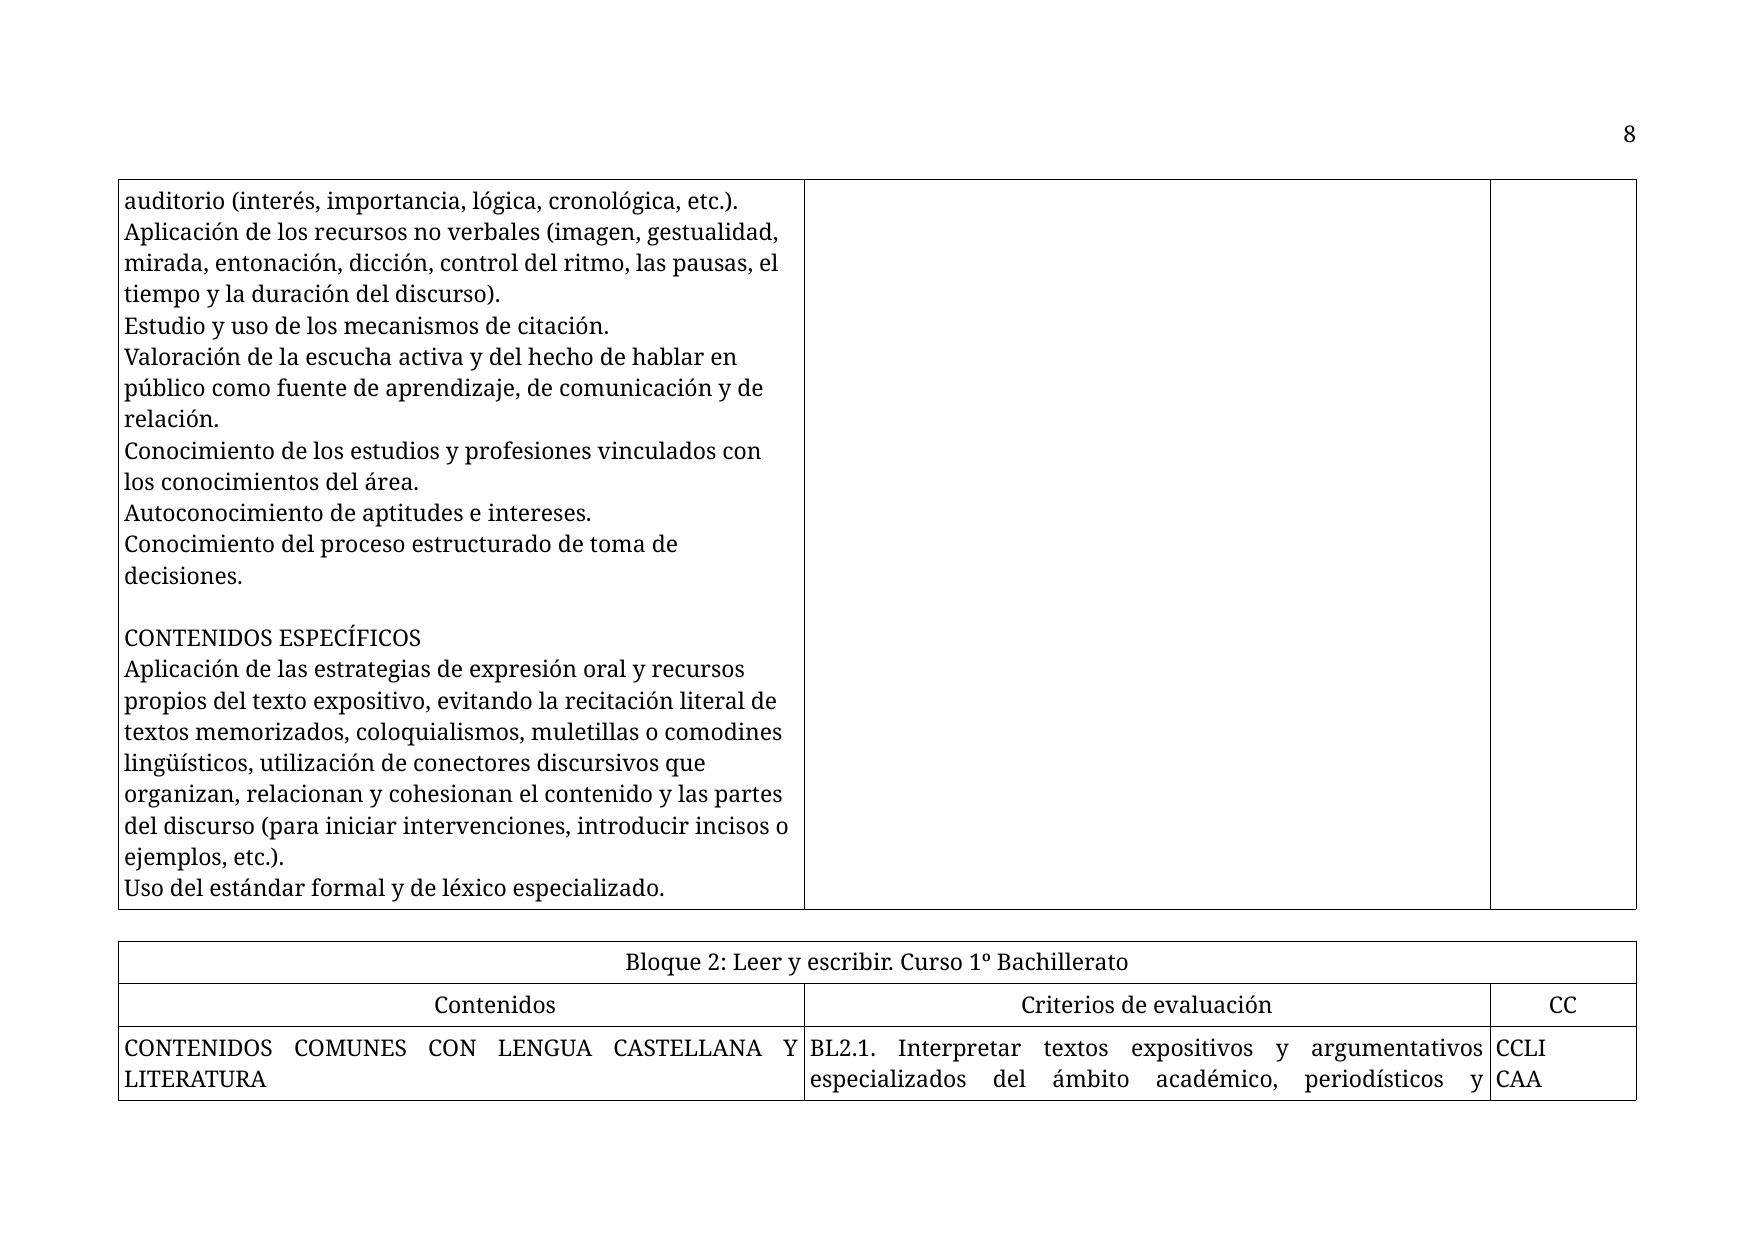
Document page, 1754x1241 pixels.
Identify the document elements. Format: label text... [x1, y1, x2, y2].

table_cell BL2.1. Interpretar textos expositivos y argumentativos especializados del ámbito académico, periodísticos y [805, 1027, 1490, 1100]
table_cell [805, 180, 1490, 909]
table_cell CC [1491, 984, 1636, 1026]
table_cell CCLI CAA [1491, 1027, 1636, 1100]
table_cell Contenidos [119, 984, 804, 1026]
table_header Bloque 2: Leer y escribir. Curso 1º Bachillerato [119, 942, 1636, 983]
table_cell CONTENIDOS COMUNES CON LENGUA CASTELLANA Y LITERATURA [119, 1027, 804, 1100]
table_cell auditorio (interés, importancia, lógica, cronológica, etc.). Aplicación de los recursos no verbales (imagen, gestualidad, mirada, entonación, dicción, control del ritmo, las pausas, el tiempo y la duración del discurso). Estudio y uso de los mecanismos de citación. Valoración de la escucha activa y del hecho de hablar en público como fuente de aprendizaje, de comunicación y de relación. Conocimiento de los estudios y profesiones vinculados con los conocimientos del área. Autoconocimiento de aptitudes e intereses. Conocimiento del proceso estructurado de toma de decisiones. CONTENIDOS ESPECÍFICOS Aplicación de las estrategias de expresión oral y recursos propios del texto expositivo, evitando la recitación literal de textos memorizados, coloquialismos, muletillas o comodines lingüísticos, utilización de conectores discursivos que organizan, relacionan y cohesionan el contenido y las partes del discurso (para iniciar intervenciones, introducir incisos o ejemplos, etc.). Uso del estándar formal y de léxico especializado. [119, 180, 804, 909]
table_cell [1491, 180, 1636, 909]
table_cell Criterios de evaluación [805, 984, 1490, 1026]
